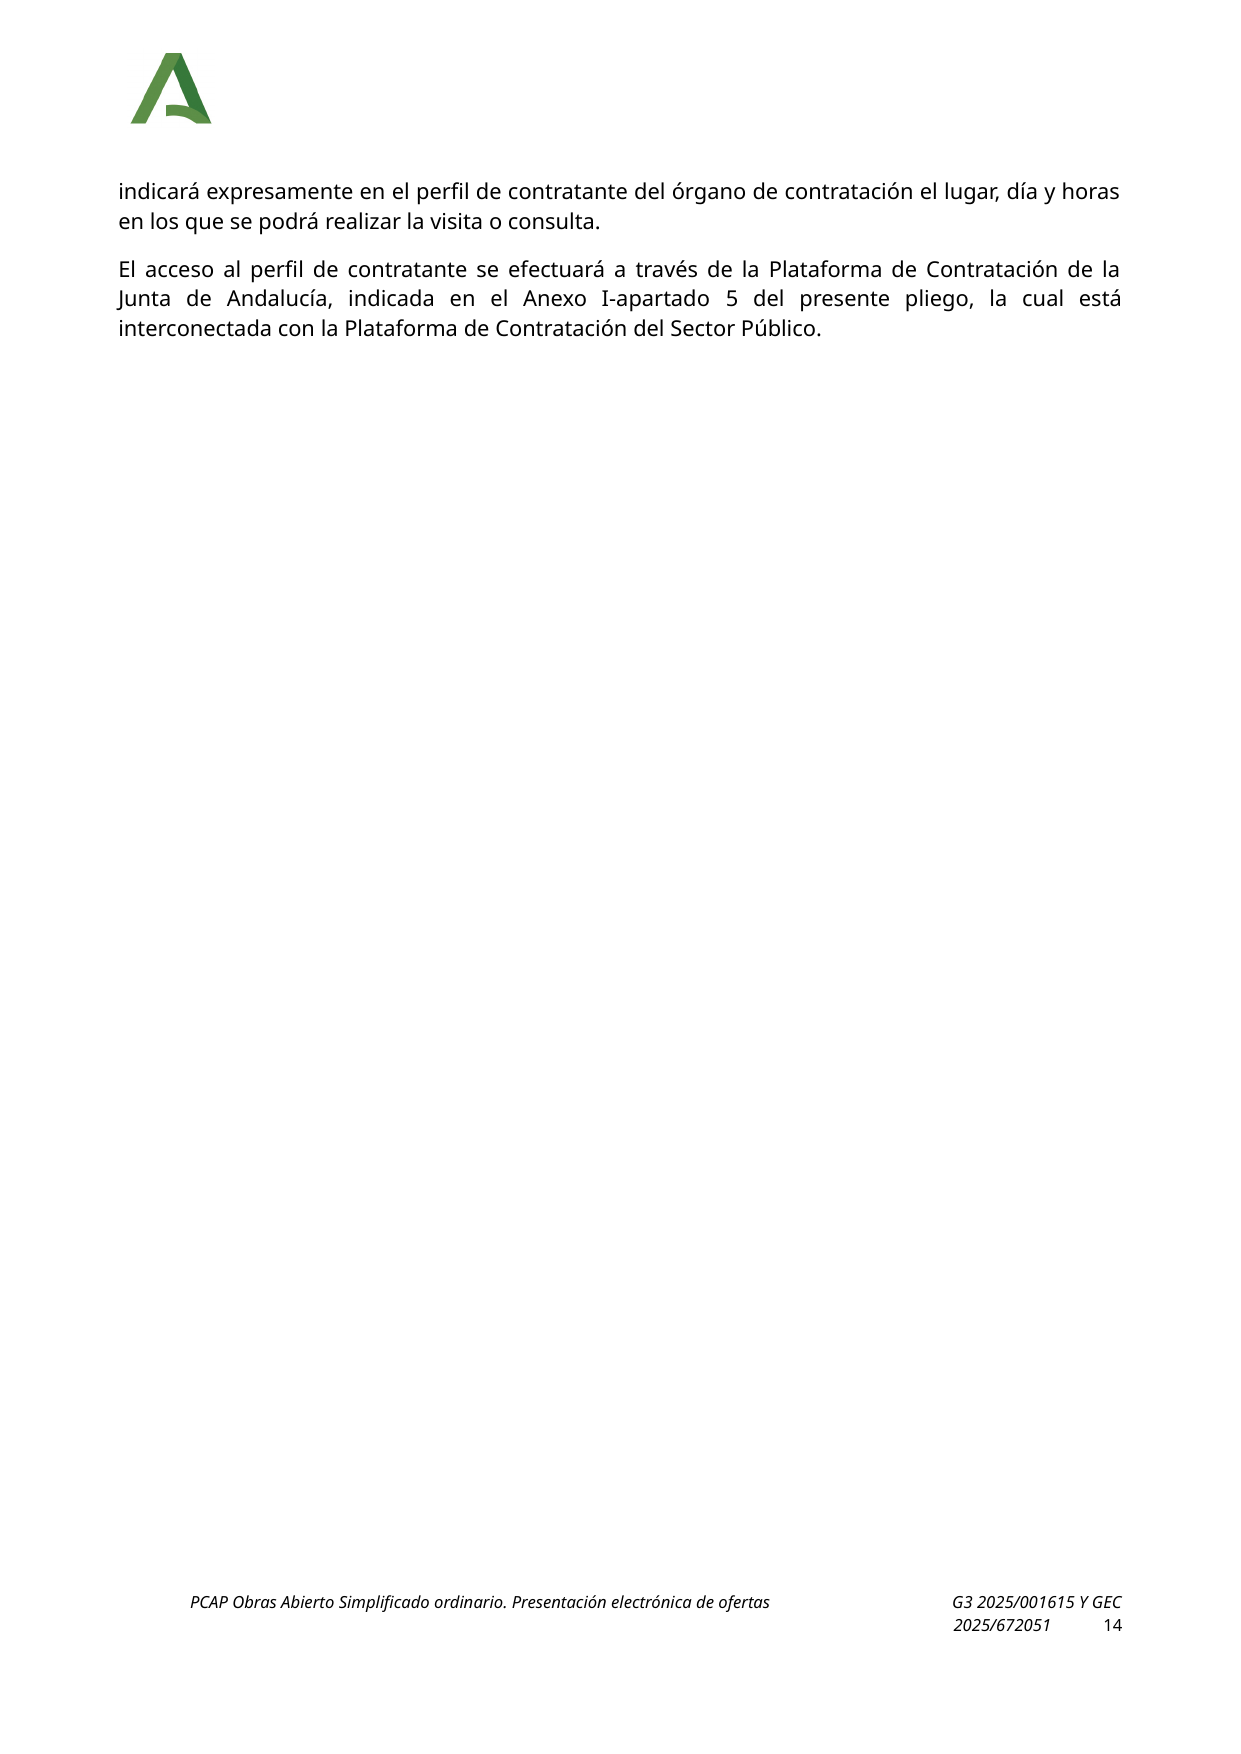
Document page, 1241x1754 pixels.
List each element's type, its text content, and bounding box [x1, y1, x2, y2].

text indicará expresamente en el perfil de contratante del órgano de contratación el lugar, día y horas en los que se podrá realizar la visita o consulta. [118, 176, 1122, 236]
picture [127, 48, 216, 128]
text El acceso al perfil de contratante se efectuará a través de la Plataforma de Contratación de la Junta de Andalucía, indicada en el Anexo I-apartado 5 del presente pliego, la cual está interconectada con la Plataforma de Contratación del Sector Público. [118, 254, 1122, 343]
